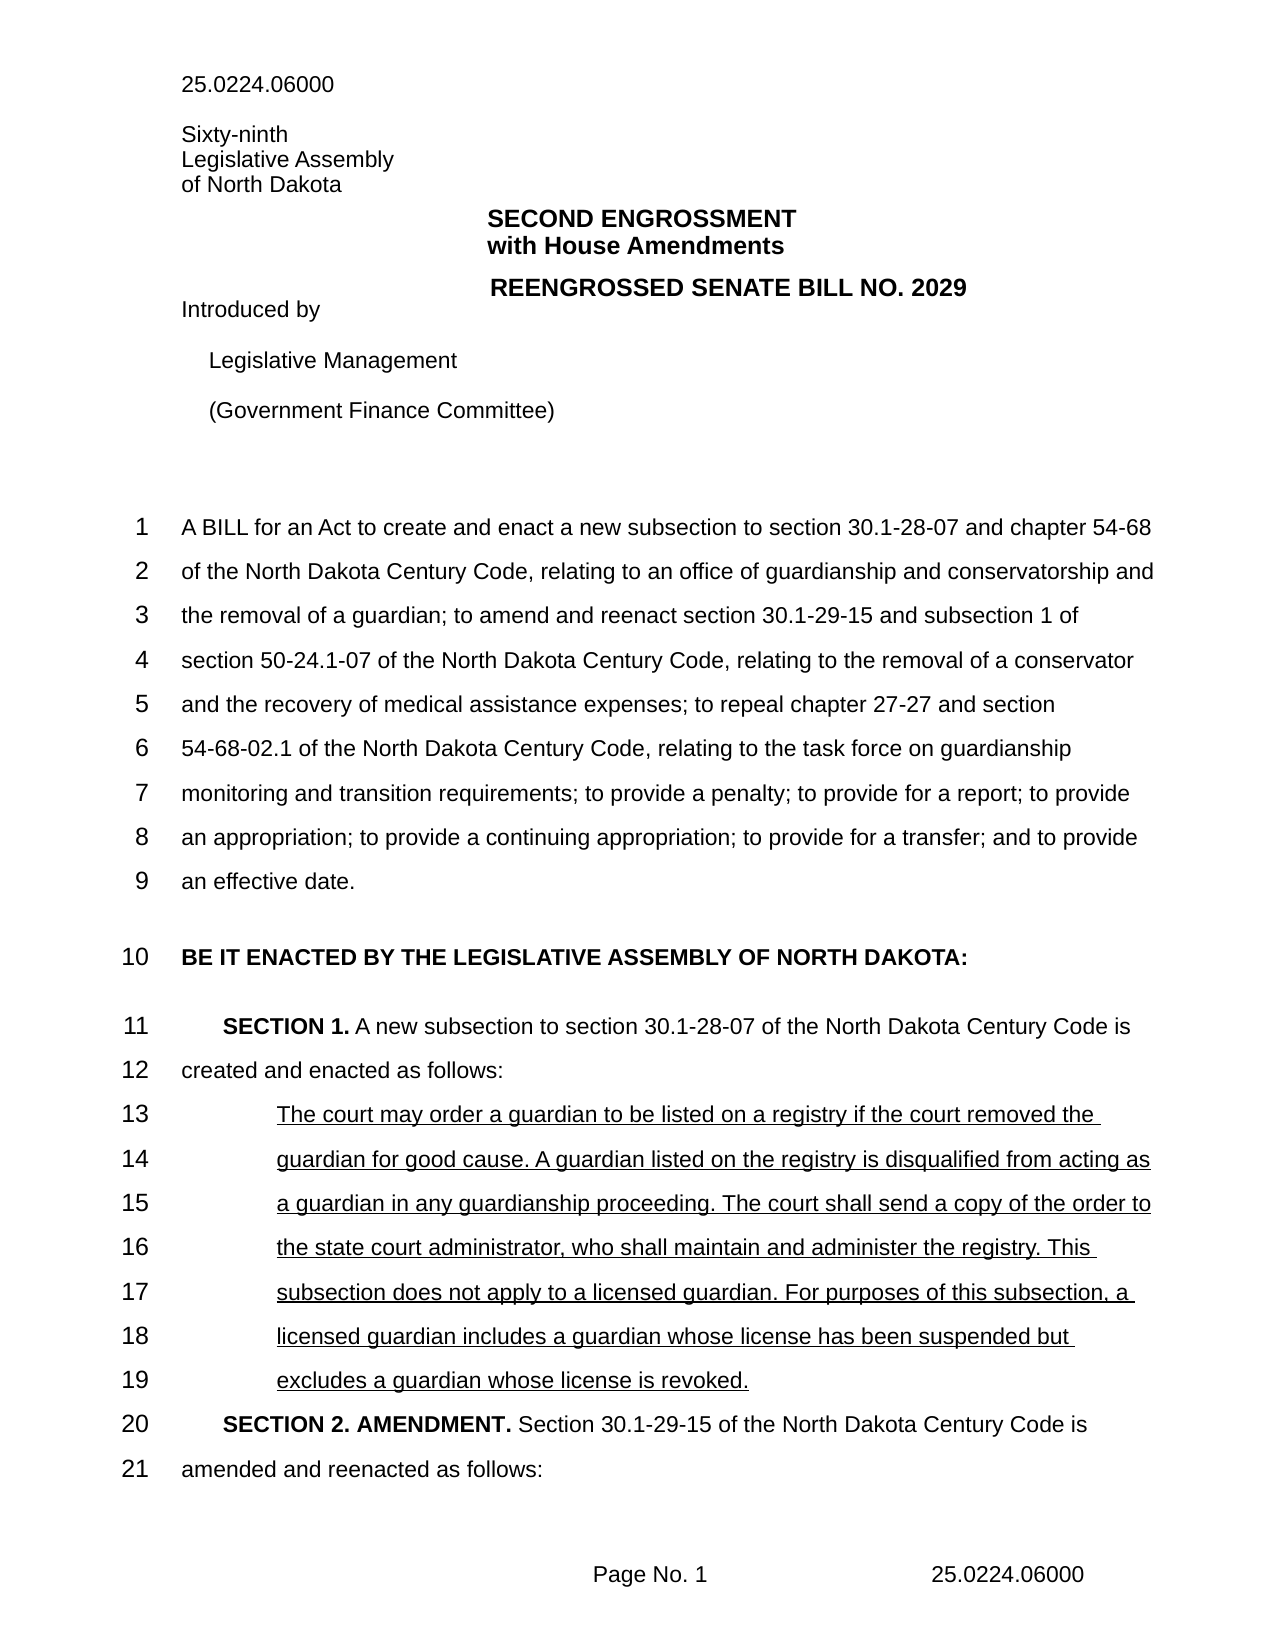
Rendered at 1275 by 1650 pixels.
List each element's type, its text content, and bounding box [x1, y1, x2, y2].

text 25.0224.06000 [181, 73, 1154, 98]
title REENGROSSED Senate BILL NO. 2029 [490, 272, 967, 301]
text Sixty-ninth [181, 123, 1154, 148]
title A BILL for an Act to create and enact a new subsection to section 30.1‑28‑07 and chapter 54‑68 of the North Dakota Century Code, relating to an office of guardianship and conservatorship and the removal of a guardian; to amend and reenact section 30.1‑29‑15 and subsection 1 of section 50‑24.1‑07 of the North Dakota Century Code, relating to the removal of a conservator and the recovery of medical assistance expenses; to repeal chapter 27‑27 and section 54‑68‑02.1 of the North Dakota Century Code, relating to the task force on guardianship monitoring and transition requirements; to provide a penalty; to provide for a report; to provide an appropriation; to provide a continuing appropriation; to provide for a transfer; and to provide an effective date. [181, 500, 1154, 898]
text SECTION 1. A new subsection to section 30.1‑28‑07 of the North Dakota Century Code is created and enacted as follows: [181, 999, 1154, 1087]
text SECTION 2. AMENDMENT. Section 30.1‑29‑15 of the North Dakota Century Code is amended and reenacted as follows: [181, 1397, 1154, 1486]
text (Government Finance Committee) [208, 400, 1154, 423]
text The court may order a guardian to be listed on a registry if the court removed the guardian for good cause. A guardian listed on the registry is disqualified from acting as a guardian in any guardianship proceeding. The court shall send a copy of the order to the state court administrator, who shall maintain and administer the registry. This subsection does not apply to a licensed guardian. For purposes of this subsection, a licensed guardian includes a guardian whose license has been suspended but excludes a guardian whose license is revoked. [276, 1087, 1154, 1397]
title with House Amendments [487, 233, 797, 260]
title SECOND ENGROSSMENT [487, 206, 797, 233]
text Legislative Assembly [181, 148, 1154, 173]
text Introduced by [181, 298, 1154, 323]
text BE IT ENACTED BY THE LEGISLATIVE ASSEMBLY OF NORTH DAKOTA: [181, 930, 1154, 974]
text Legislative Management [208, 350, 1154, 373]
text of North Dakota [181, 173, 1154, 198]
